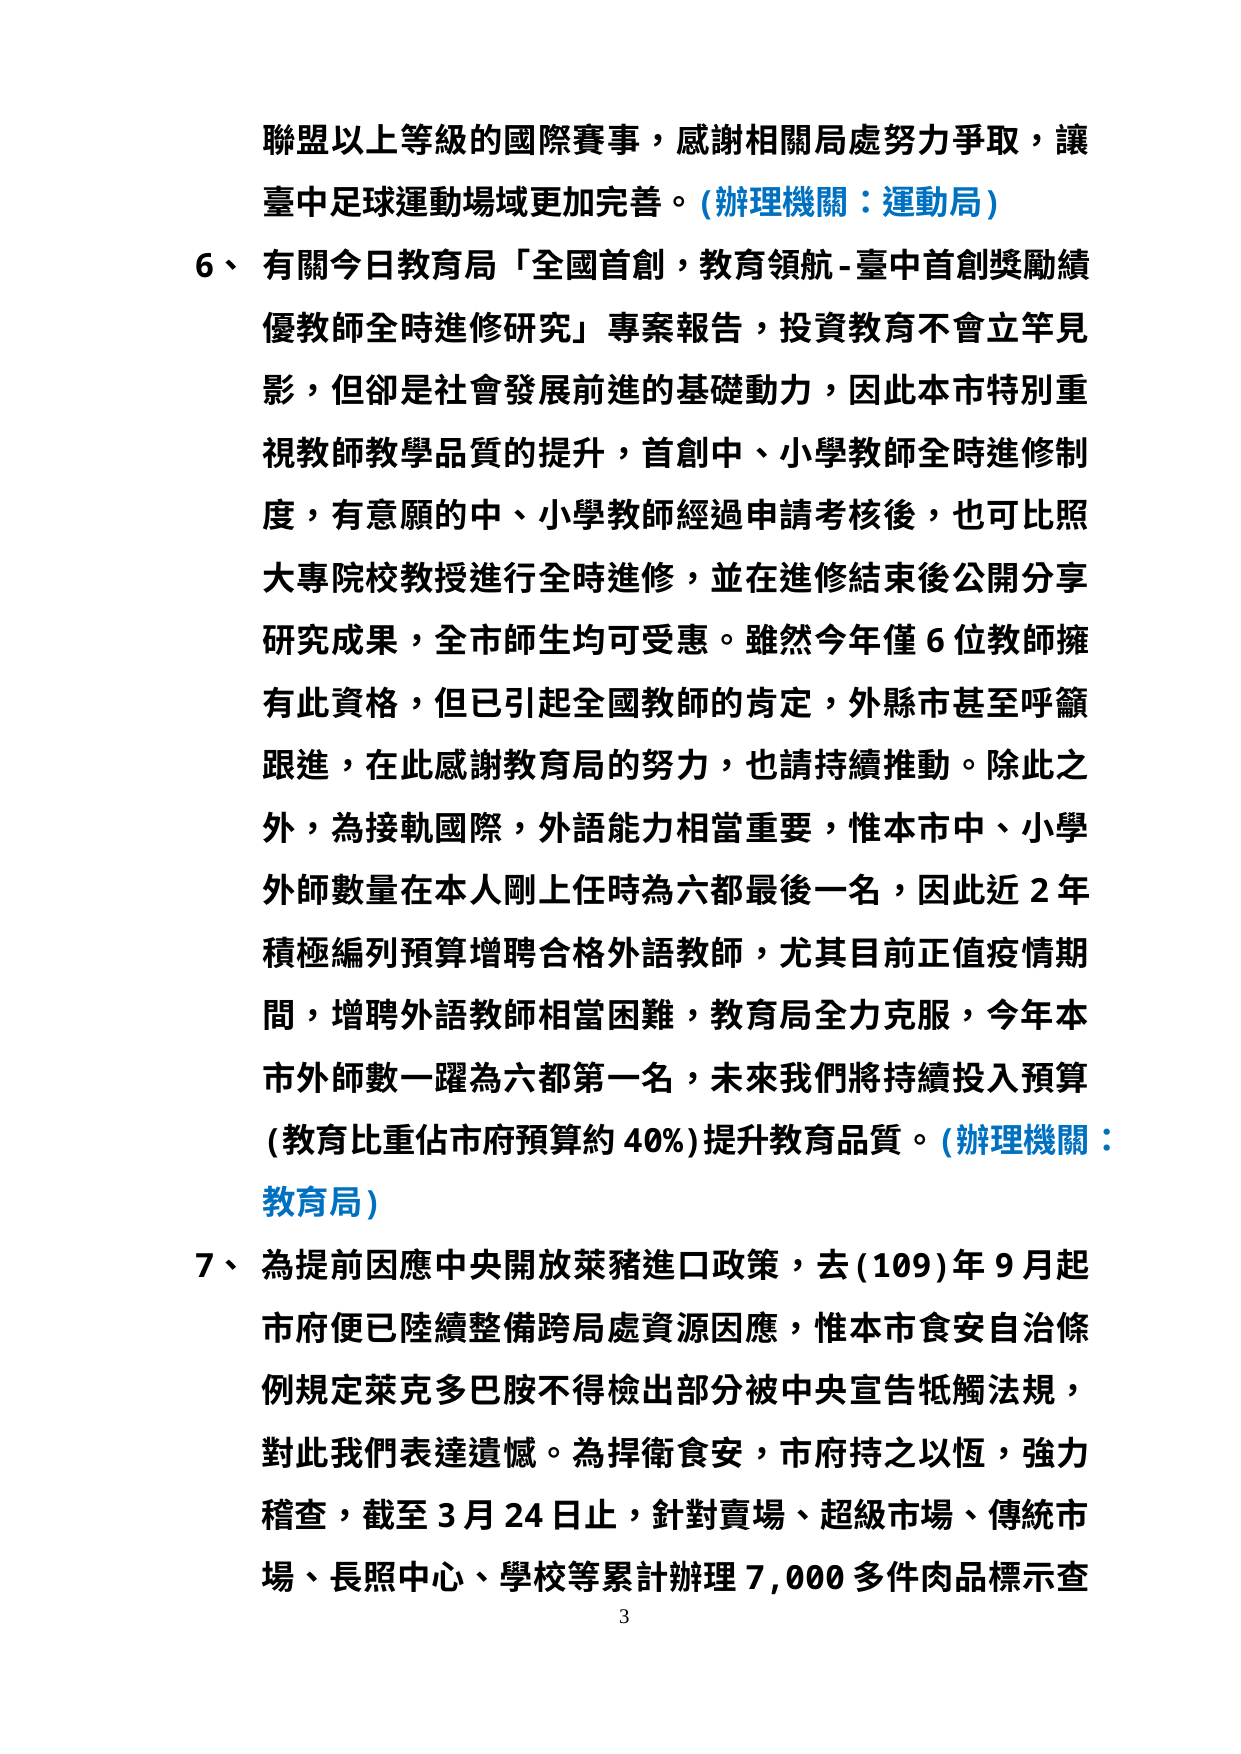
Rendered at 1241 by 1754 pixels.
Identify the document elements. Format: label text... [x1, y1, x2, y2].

list 為提前因應中央開放萊豬進口政策，去(109)年9月起市府便已陸續整備跨局處資源因應，惟本市食安自治條例規定萊克多巴胺不得檢出部分被中央宣告牴觸法規，對此我們表達遺憾。為捍衛食安，市府持之以恆，強力稽查，截至3月24日止，針對賣場、超級市場、傳統市場、長照中心、學校等累計辦理7,000多件肉品標示查 [194, 1221, 1090, 1596]
list 有關今日教育局「全國首創，教育領航-臺中首創獎勵績優教師全時進修研究」專案報告，投資教育不會立竿見影，但卻是社會發展前進的基礎動力，因此本市特別重視教師教學品質的提升，首創中、小學教師全時進修制度，有意願的中、小學教師經過申請考核後，也可比照大專院校教授進行全時進修，並在進修結束後公開分享研究成果，全市師生均可受惠。雖然今年僅6位教師擁有此資格，但已引起全國教師的肯定，外縣市甚至呼籲跟進，在此感謝教育局的努力，也請持續推動。除此之外，為接軌國際，外語能力相當重要，惟本市中、小學外師數量在本人剛上任時為六都最後一名，因此近2年積極編列預算增聘合格外語教師，尤其目前正值疫情期間，增聘外語教師相當困難，教育局全力克服，今年本市外師數一躍為六都第一名，未來我們將持續投入預算(教育比重佔市府預算約40%)提升教育品質。(辦理機關：教育局) [194, 221, 1090, 1221]
list 聯盟以上等級的國際賽事，感謝相關局處努力爭取，讓臺中足球運動場域更加完善。(辦理機關：運動局) [194, 96, 1090, 221]
